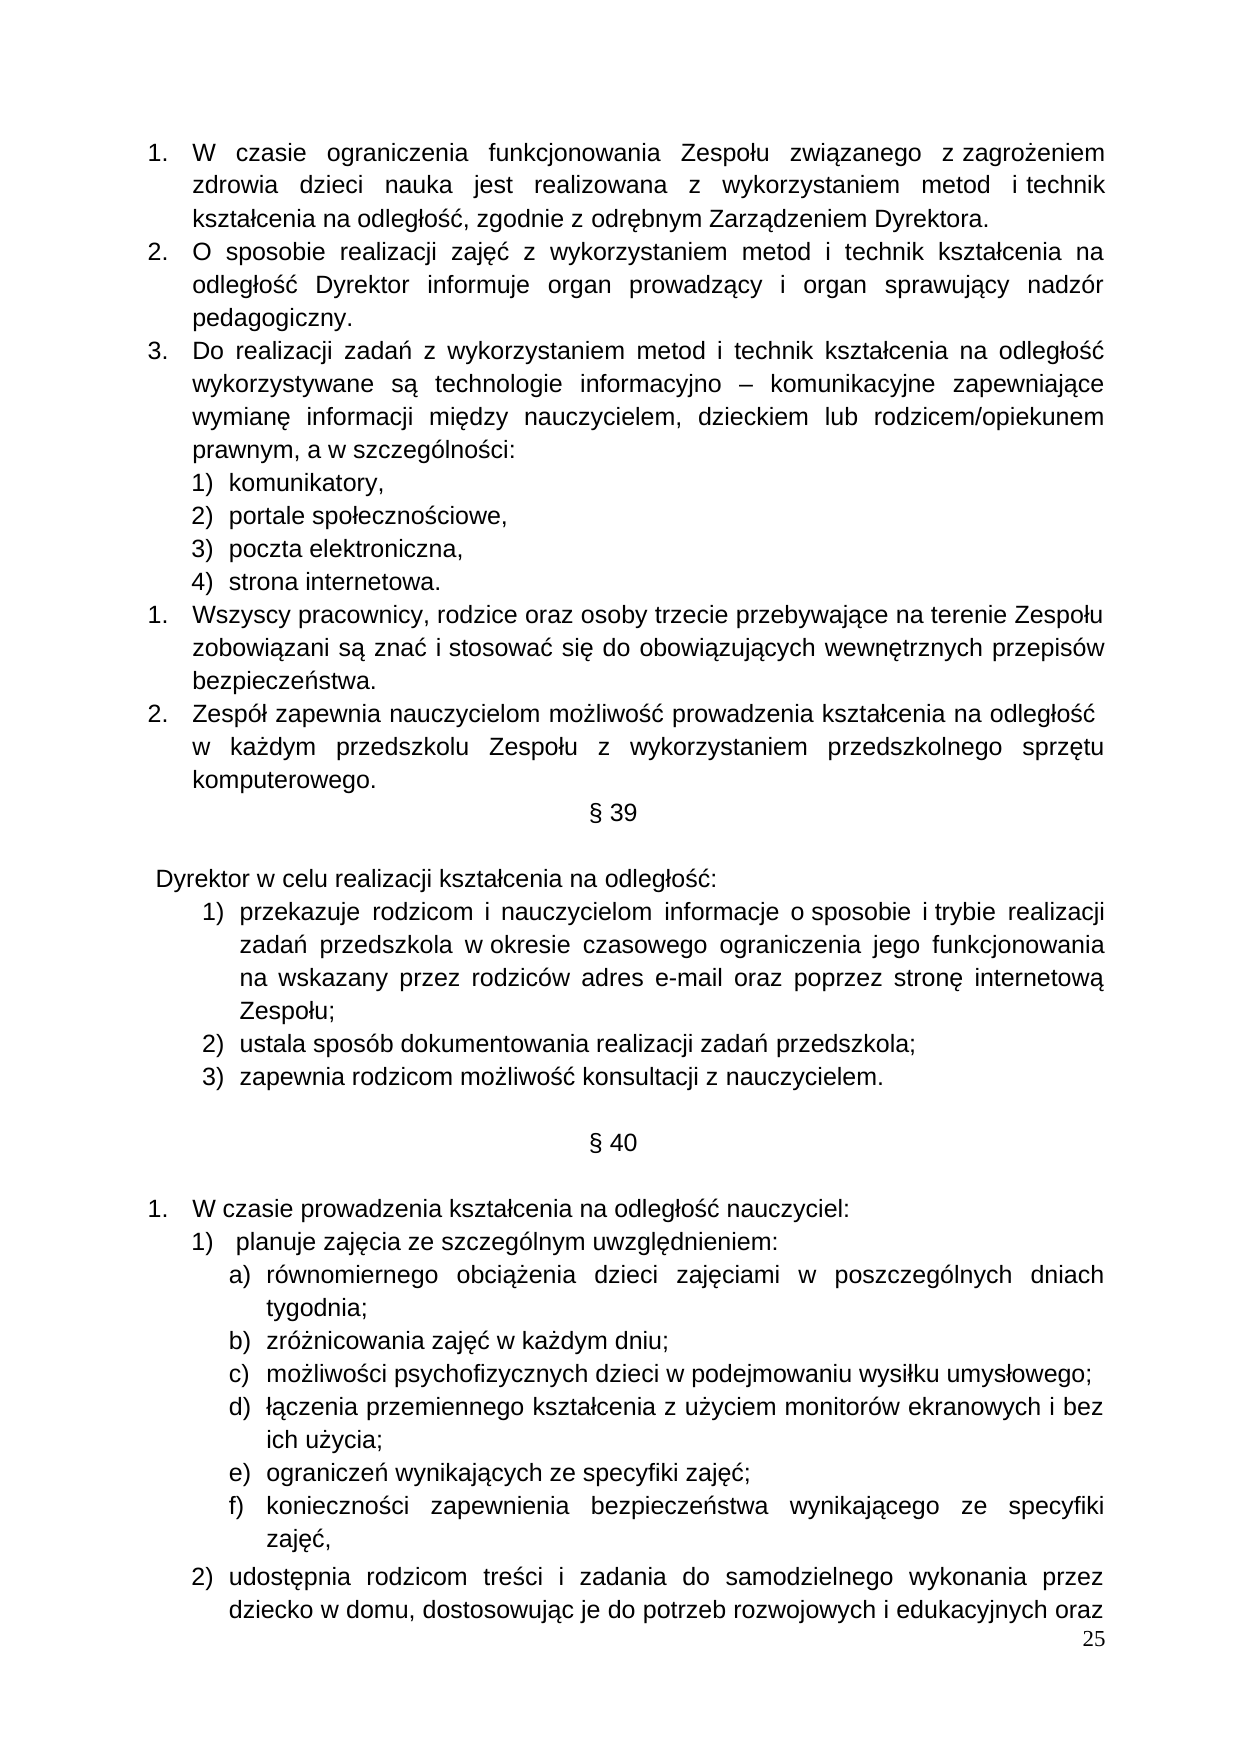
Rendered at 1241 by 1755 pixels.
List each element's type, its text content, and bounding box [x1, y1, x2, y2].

list przekazuje rodzicom i nauczycielom informacje o sposobie i trybie realizacji zadań przedszkola w okresie czasowego ograniczenia jego funkcjonowania na wskazany przez rodziców adres e-mail oraz poprzez stronę internetową Zespołu; [202, 897, 1105, 1025]
list planuje zajęcia ze szczególnym uwzględnieniem: [191, 1227, 1105, 1256]
list poczta elektroniczna, [191, 534, 1105, 562]
list ograniczeń wynikających ze specyfiki zajęć; [229, 1458, 1105, 1487]
list Zespół zapewnia nauczycielom możliwość prowadzenia kształcenia na odległość w każdym przedszkolu Zespołu z wykorzystaniem przedszkolnego sprzętu komputerowego. [147, 699, 1105, 794]
list równomiernego obciążenia dzieci zajęciami w poszczególnych dniach tygodnia; [229, 1260, 1105, 1322]
list łączenia przemiennego kształcenia z użyciem monitorów ekranowych i bez ich użycia; [229, 1392, 1105, 1454]
list zróżnicowania zajęć w każdym dniu; [229, 1326, 1105, 1355]
list strona internetowa. [191, 567, 1105, 596]
list możliwości psychofizycznych dzieci w podejmowaniu wysiłku umysłowego; [229, 1359, 1105, 1388]
list portale społecznościowe, [191, 501, 1105, 529]
list komunikatory, [191, 468, 1105, 496]
list W czasie ograniczenia funkcjonowania Zespołu związanego z zagrożeniem zdrowia dzieci nauka jest realizowana z wykorzystaniem metod i technik kształcenia na odległość, zgodnie z odrębnym Zarządzeniem Dyrektora. [147, 137, 1105, 232]
list udostępnia rodzicom treści i zadania do samodzielnego wykonania przez dziecko w domu, dostosowując je do potrzeb rozwojowych i edukacyjnych oraz [191, 1562, 1105, 1623]
text § 40 [121, 1128, 1105, 1157]
list Wszyscy pracownicy, rodzice oraz osoby trzecie przebywające na terenie Zespołu zobowiązani są znać i stosować się do obowiązujących wewnętrznych przepisów bezpieczeństwa. [147, 600, 1105, 694]
list O sposobie realizacji zajęć z wykorzystaniem metod i technik kształcenia na odległość Dyrektor informuje organ prowadzący i organ sprawujący nadzór pedagogiczny. [147, 237, 1105, 331]
text Dyrektor w celu realizacji kształcenia na odległość: [121, 864, 1105, 893]
list zapewnia rodzicom możliwość konsultacji z nauczycielem. [202, 1062, 1105, 1091]
list Do realizacji zadań z wykorzystaniem metod i technik kształcenia na odległość wykorzystywane są technologie informacyjno – komunikacyjne zapewniające wymianę informacji między nauczycielem, dzieckiem lub rodzicem/opiekunem prawnym, a w szczególności: [147, 336, 1105, 463]
list konieczności zapewnienia bezpieczeństwa wynikającego ze specyfiki zajęć, [229, 1491, 1105, 1553]
list ustala sposób dokumentowania realizacji zadań przedszkola; [202, 1029, 1105, 1058]
list W czasie prowadzenia kształcenia na odległość nauczyciel: [147, 1194, 1105, 1223]
text § 39 [121, 798, 1105, 827]
